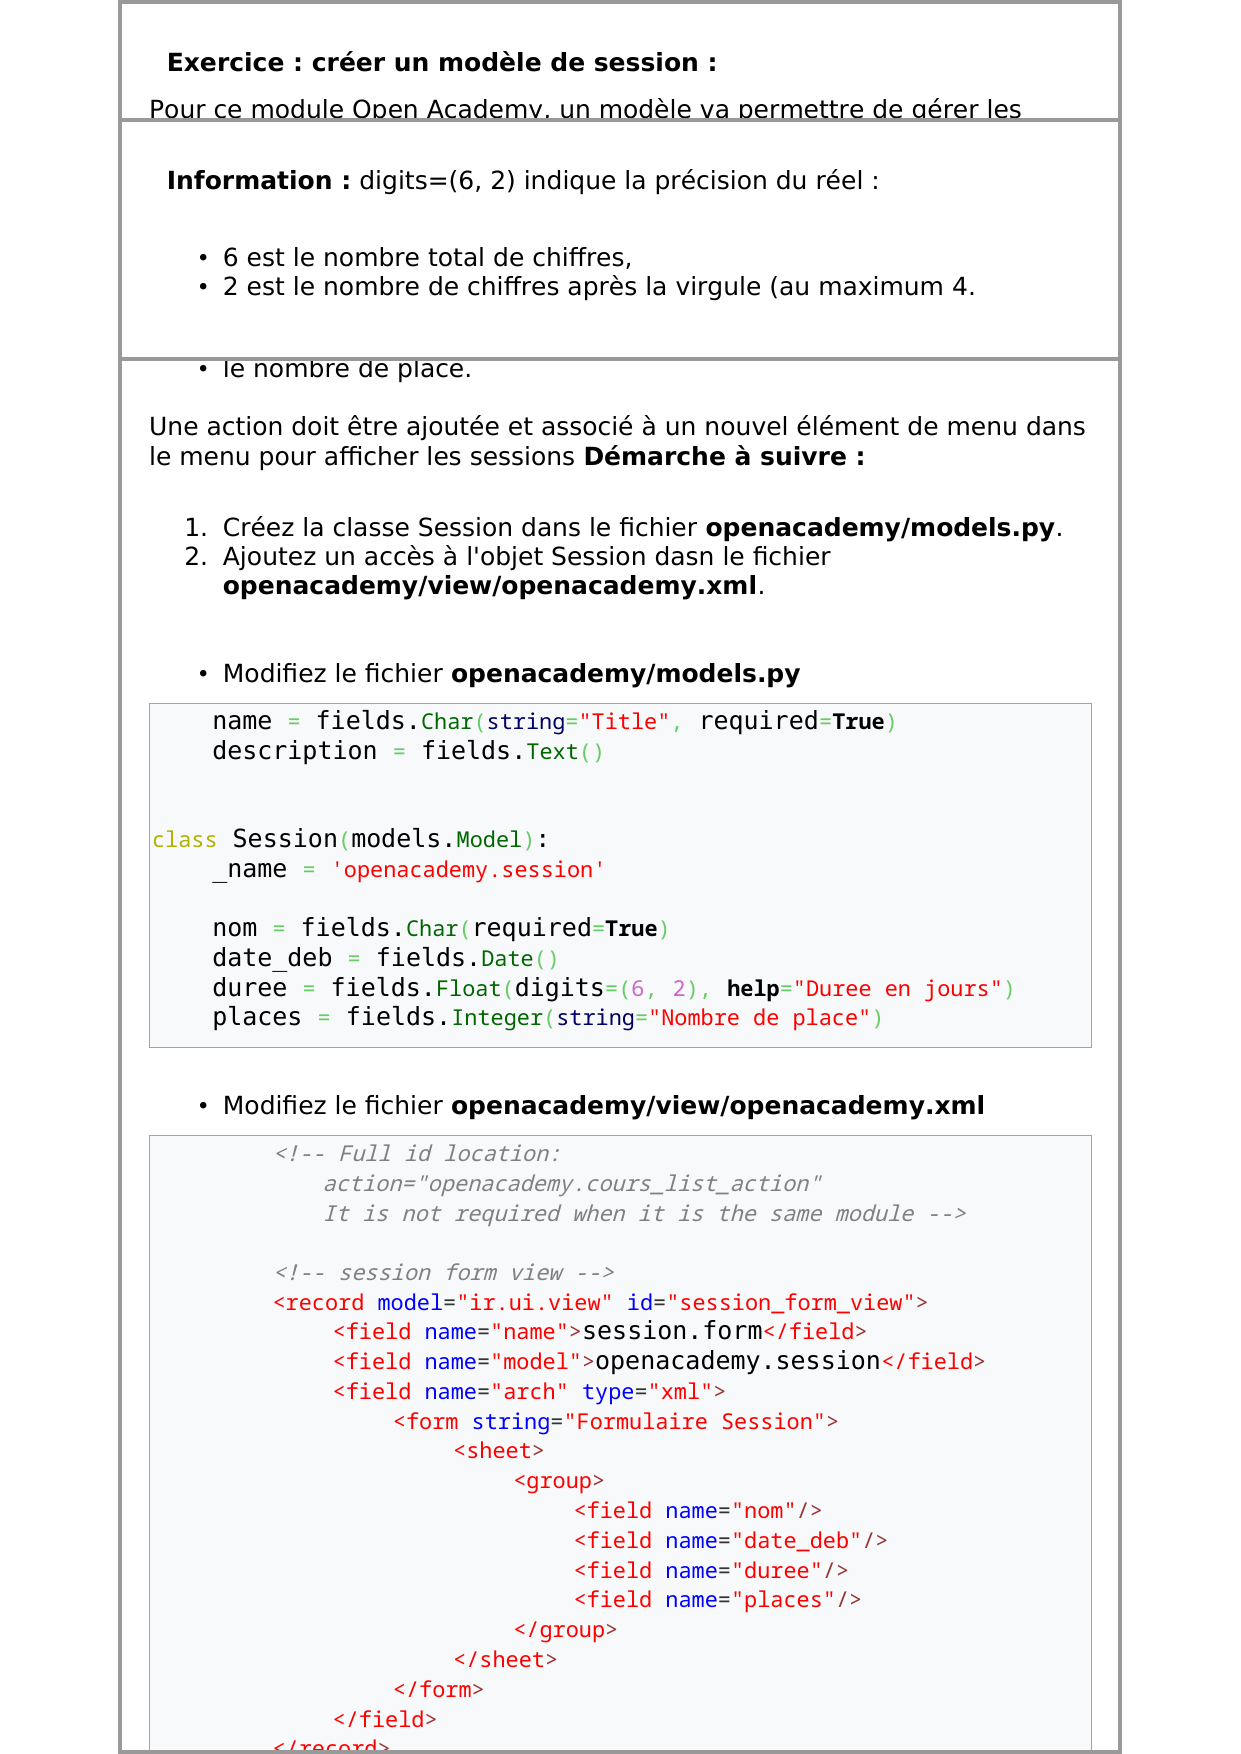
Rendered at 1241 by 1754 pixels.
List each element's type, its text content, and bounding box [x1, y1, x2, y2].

table_header Information : digits=(6, 2) indique la précision du réel : 6 est le nombre total de chiffres, 2 est le nombre de chiffres après la virgule (au maximum 4. [131, 131, 1109, 348]
table_header Exercice : créer un modèle de session : Pour ce module Open Academy, un modèle va permettre de gérer les sessions de cours. Une session est un cours planifié à une date pour des personnes. Pour créer un modèle de sessions il faut préciser : le nom de la session, une date de début, une durée, le nombre de place. Une action doit être ajoutée et associé à un nouvel élément de menu dans le menu pour afficher les sessions Démarche à suivre : Créez la classe Session dans le fichier openacademy/models.py. Ajoutez un accès à l'objet Session dasn le fichier openacademy/view/openacademy.xml. Modifiez le fichier openacademy/models.py Modifiez le fichier openacademy/view/openacademy.xml [131, 13, 1109, 118]
table_header <!-- Full id location: action="openacademy.cours_list_action" It is not required when it is the same module --> <!-- session form view --> <record model="ir.ui.view" id="session_form_view"> <field name="name">session.form</field> <field name="model">openacademy.session</field> <field name="arch" type="xml"> <form string="Formulaire Session"> <sheet> <group> <field name="nom"/> <field name="date_deb"/> <field name="duree"/> <field name="places"/> </group> </sheet> </form> </field> </record> <record model="ir.actions.act_window" id="session_list_action"> <field name="name">Sessions</field> <field name="res_model">openacademy.session</field> <field name="view_type">form</field> <field name="view_mode">tree,form</field> </record> <menuitem id="session_menu" name="Sessions" parent="openacademy_menu" action="session_list_action"/> </data> </openerp> [150, 1136, 1091, 1750]
table_header Exercice : créer un modèle de session : Pour ce module Open Academy, un modèle va permettre de gérer les sessions de cours. Une session est un cours planifié à une date pour des personnes. Pour créer un modèle de sessions il faut préciser : le nom de la session, une date de début, une durée, le nombre de place. Une action doit être ajoutée et associé à un nouvel élément de menu dans le menu pour afficher les sessions Démarche à suivre : Créez la classe Session dans le fichier openacademy/models.py. Ajoutez un accès à l'objet Session dasn le fichier openacademy/view/openacademy.xml. Modifiez le fichier openacademy/models.py Modifiez le fichier openacademy/view/openacademy.xml [131, 361, 1109, 1750]
table_header name = fields.Char(string="Title", required=True) description = fields.Text() class Session(models.Model): _name = 'openacademy.session' nom = fields.Char(required=True) date_deb = fields.Date() duree = fields.Float(digits=(6, 2), help="Duree en jours") places = fields.Integer(string="Nombre de place") [150, 704, 1091, 1047]
